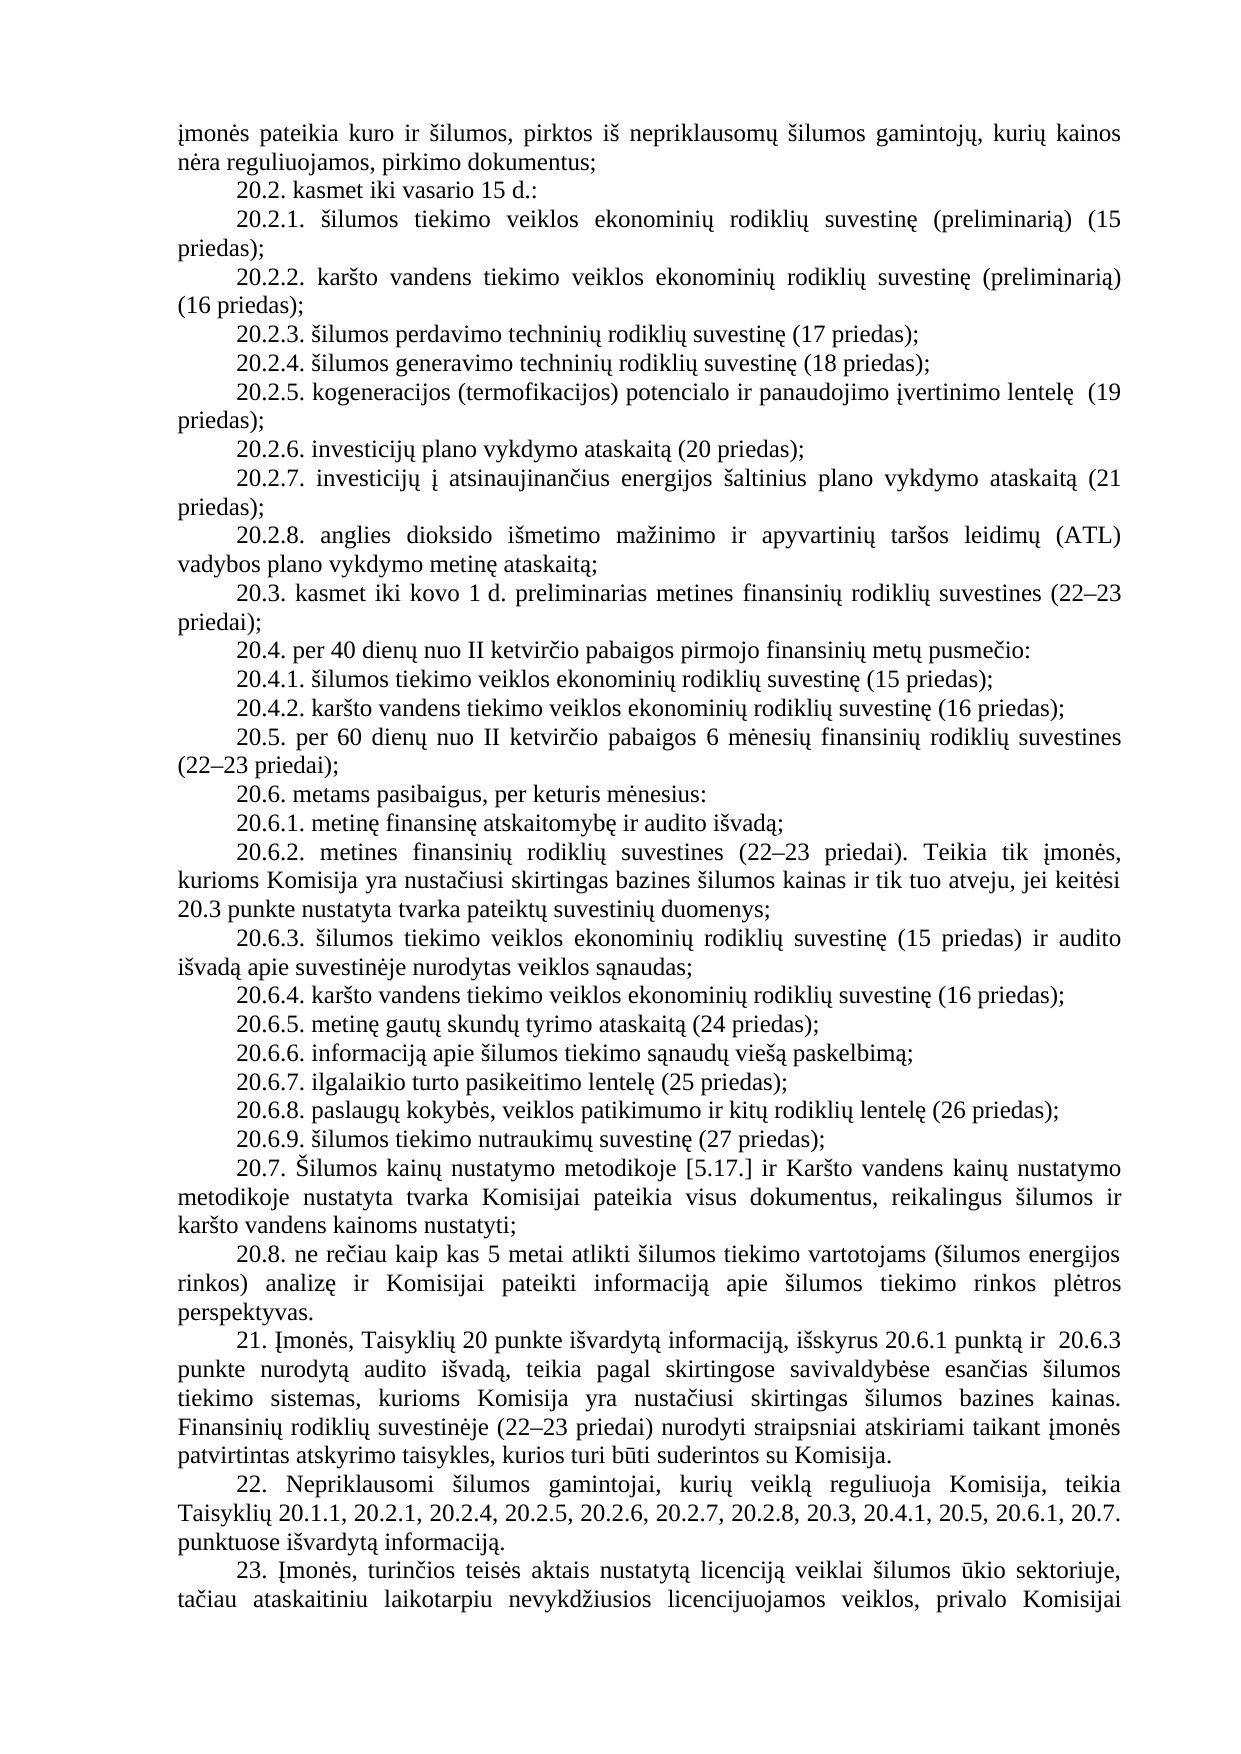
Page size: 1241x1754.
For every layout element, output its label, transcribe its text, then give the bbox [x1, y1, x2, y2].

text 20.4.2. karšto vandens tiekimo veiklos ekonominių rodiklių suvestinę (16 priedas); [177, 693, 1122, 722]
text 20.8. ne rečiau kaip kas 5 metai atlikti šilumos tiekimo vartotojams (šilumos energijos rinkos) analizę ir Komisijai pateikti informaciją apie šilumos tiekimo rinkos plėtros perspektyvas. [177, 1239, 1122, 1326]
text 20.6.7. ilgalaikio turto pasikeitimo lentelę (25 priedas); [177, 1067, 1122, 1096]
text 20.6.5. metinę gautų skundų tyrimo ataskaitą (24 priedas); [177, 1009, 1122, 1038]
text 20.2. kasmet iki vasario 15 d.: [177, 176, 1122, 204]
text 20.6.3. šilumos tiekimo veiklos ekonominių rodiklių suvestinę (15 priedas) ir audito išvadą apie suvestinėje nurodytas veiklos sąnaudas; [177, 923, 1122, 981]
text 20.6.2. metines finansinių rodiklių suvestines (22–23 priedai). Teikia tik įmonės, kurioms Komisija yra nustačiusi skirtingas bazines šilumos kainas ir tik tuo atveju, jei keitėsi 20.3 punkte nustatyta tvarka pateiktų suvestinių duomenys; [177, 837, 1122, 923]
text 20.2.5. kogeneracijos (termofikacijos) potencialo ir panaudojimo įvertinimo lentelę (19 priedas); [177, 377, 1122, 434]
text 20.6.6. informaciją apie šilumos tiekimo sąnaudų viešą paskelbimą; [177, 1038, 1122, 1067]
text 20.2.2. karšto vandens tiekimo veiklos ekonominių rodiklių suvestinę (preliminarią) (16 priedas); [177, 262, 1122, 319]
text 23. Įmonės, turinčios teisės aktais nustatytą licenciją veiklai šilumos ūkio sektoriuje, tačiau ataskaitiniu laikotarpiu nevykdžiusios licencijuojamos veiklos, privalo Komisijai [177, 1556, 1122, 1613]
text 20.6.9. šilumos tiekimo nutraukimų suvestinę (27 priedas); [177, 1124, 1122, 1153]
text 20.6.1. metinę finansinę atskaitomybę ir audito išvadą; [177, 808, 1122, 837]
text 20.2.3. šilumos perdavimo techninių rodiklių suvestinę (17 priedas); [177, 319, 1122, 348]
text 20.6.4. karšto vandens tiekimo veiklos ekonominių rodiklių suvestinę (16 priedas); [177, 981, 1122, 1009]
text 20.2.7. investicijų į atsinaujinančius energijos šaltinius plano vykdymo ataskaitą (21 priedas); [177, 463, 1122, 521]
text 20.4.1. šilumos tiekimo veiklos ekonominių rodiklių suvestinę (15 priedas); [177, 664, 1122, 693]
text 20.2.6. investicijų plano vykdymo ataskaitą (20 priedas); [177, 434, 1122, 463]
text 20.2.8. anglies dioksido išmetimo mažinimo ir apyvartinių taršos leidimų (ATL) vadybos plano vykdymo metinę ataskaitą; [177, 521, 1122, 578]
text 21. Įmonės, Taisyklių 20 punkte išvardytą informaciją, išskyrus 20.6.1 punktą ir 20.6.3 punkte nurodytą audito išvadą, teikia pagal skirtingose savivaldybėse esančias šilumos tiekimo sistemas, kurioms Komisija yra nustačiusi skirtingas šilumos bazines kainas. Finansinių rodiklių suvestinėje (22–23 priedai) nurodyti straipsniai atskiriami taikant įmonės patvirtintas atskyrimo taisykles, kurios turi būti suderintos su Komisija. [177, 1326, 1122, 1469]
text 22. Nepriklausomi šilumos gamintojai, kurių veiklą reguliuoja Komisija, teikia Taisyklių 20.1.1, 20.2.1, 20.2.4, 20.2.5, 20.2.6, 20.2.7, 20.2.8, 20.3, 20.4.1, 20.5, 20.6.1, 20.7. punktuose išvardytą informaciją. [177, 1469, 1122, 1556]
text 20.2.4. šilumos generavimo techninių rodiklių suvestinę (18 priedas); [177, 348, 1122, 377]
text 20.4. per 40 dienų nuo II ketvirčio pabaigos pirmojo finansinių metų pusmečio: [177, 636, 1122, 664]
text 20.6.8. paslaugų kokybės, veiklos patikimumo ir kitų rodiklių lentelę (26 priedas); [177, 1096, 1122, 1124]
text 20.6. metams pasibaigus, per keturis mėnesius: [177, 779, 1122, 808]
text 20.5. per 60 dienų nuo II ketvirčio pabaigos 6 mėnesių finansinių rodiklių suvestines (22–23 priedai); [177, 722, 1122, 779]
text 20.3. kasmet iki kovo 1 d. preliminarias metines finansinių rodiklių suvestines (22–23 priedai); [177, 578, 1122, 636]
text 20.7. Šilumos kainų nustatymo metodikoje [5.17.] ir Karšto vandens kainų nustatymo metodikoje nustatyta tvarka Komisijai pateikia visus dokumentus, reikalingus šilumos ir karšto vandens kainoms nustatyti; [177, 1153, 1122, 1239]
text įmonės pateikia kuro ir šilumos, pirktos iš nepriklausomų šilumos gamintojų, kurių kainos nėra reguliuojamos, pirkimo dokumentus; [177, 118, 1122, 176]
text 20.2.1. šilumos tiekimo veiklos ekonominių rodiklių suvestinę (preliminarią) (15 priedas); [177, 204, 1122, 262]
